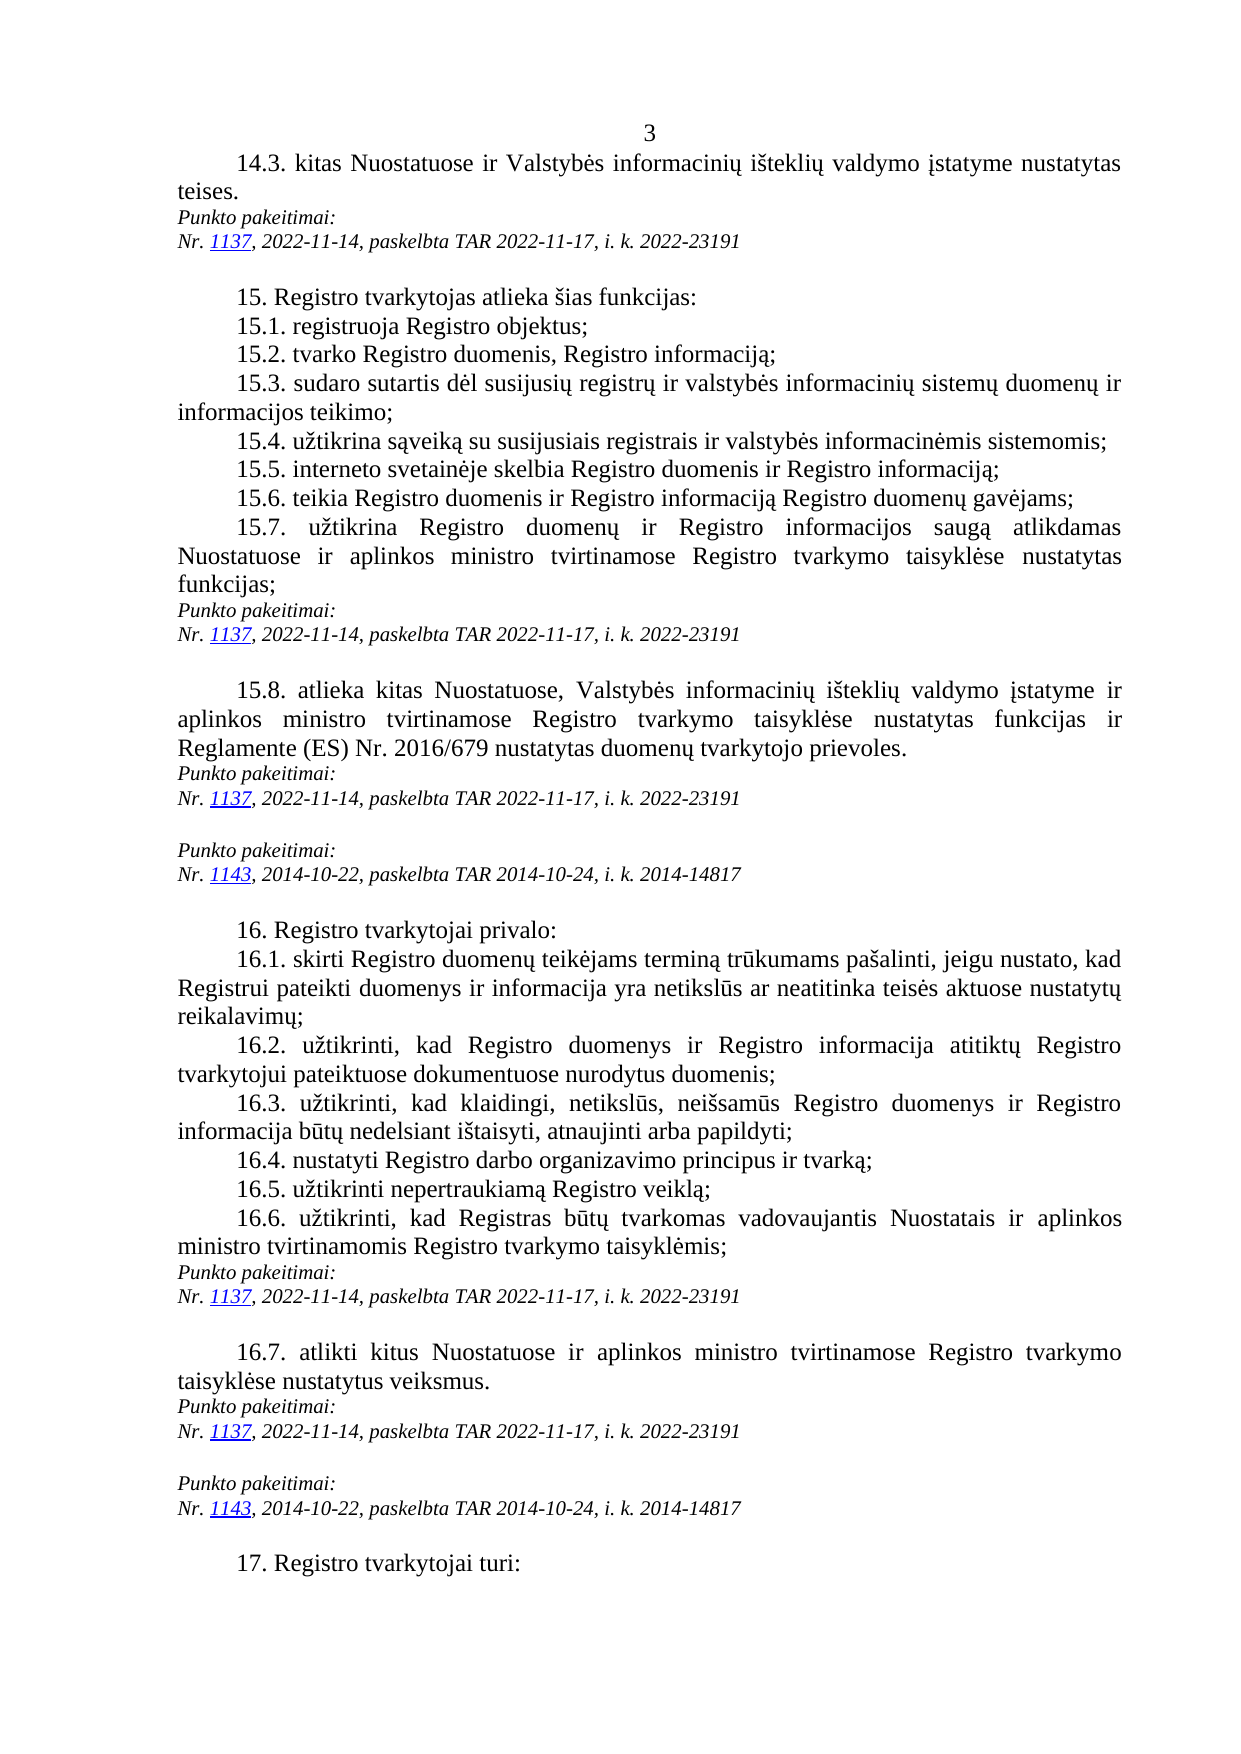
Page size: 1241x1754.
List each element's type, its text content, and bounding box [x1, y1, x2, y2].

text 16.2. užtikrinti, kad Registro duomenys ir Registro informacija atitiktų Registro tvarkytojui pateiktuose dokumentuose nurodytus duomenis; [177, 1030, 1122, 1088]
text Punkto pakeitimai: [177, 838, 1122, 862]
text 16.3. užtikrinti, kad klaidingi, netikslūs, neišsamūs Registro duomenys ir Registro informacija būtų nedelsiant ištaisyti, atnaujinti arba papildyti; [177, 1088, 1122, 1145]
text Punkto pakeitimai: [177, 205, 1122, 229]
text Nr. 1137, 2022-11-14, paskelbta TAR 2022-11-17, i. k. 2022-23191 [177, 229, 1122, 253]
text 16.6. užtikrinti, kad Registras būtų tvarkomas vadovaujantis Nuostatais ir aplinkos ministro tvirtinamomis Registro tvarkymo taisyklėmis; [177, 1203, 1122, 1260]
text 15.8. atlieka kitas Nuostatuose, Valstybės informacinių išteklių valdymo įstatyme ir aplinkos ministro tvirtinamose Registro tvarkymo taisyklėse nustatytas funkcijas ir Reglamente (ES) Nr. 2016/679 nustatytas duomenų tvarkytojo prievoles. [177, 675, 1122, 761]
text Punkto pakeitimai: [177, 1471, 1122, 1495]
text Nr. 1143, 2014-10-22, paskelbta TAR 2014-10-24, i. k. 2014-14817 [177, 1495, 1122, 1519]
text 15.1. registruoja Registro objektus; [177, 311, 1122, 339]
text 15. Registro tvarkytojas atlieka šias funkcijas: [177, 282, 1122, 311]
text 14.3. kitas Nuostatuose ir Valstybės informacinių išteklių valdymo įstatyme nustatytas teises. [177, 148, 1122, 205]
text 15.3. sudaro sutartis dėl susijusių registrų ir valstybės informacinių sistemų duomenų ir informacijos teikimo; [177, 368, 1122, 426]
text 15.7. užtikrina Registro duomenų ir Registro informacijos saugą atlikdamas Nuostatuose ir aplinkos ministro tvirtinamose Registro tvarkymo taisyklėse nustatytas funkcijas; [177, 512, 1122, 598]
text 16.7. atlikti kitus Nuostatuose ir aplinkos ministro tvirtinamose Registro tvarkymo taisyklėse nustatytus veiksmus. [177, 1337, 1122, 1394]
text 16. Registro tvarkytojai privalo: [177, 915, 1122, 944]
text 15.4. užtikrina sąveiką su susijusiais registrais ir valstybės informacinėmis sistemomis; [177, 426, 1122, 454]
text Nr. 1137, 2022-11-14, paskelbta TAR 2022-11-17, i. k. 2022-23191 [177, 1418, 1122, 1443]
text Punkto pakeitimai: [177, 1394, 1122, 1418]
text 15.2. tvarko Registro duomenis, Registro informaciją; [177, 339, 1122, 368]
text 16.4. nustatyti Registro darbo organizavimo principus ir tvarką; [177, 1145, 1122, 1174]
text 17. Registro tvarkytojai turi: [177, 1548, 1122, 1577]
text 16.5. užtikrinti nepertraukiamą Registro veiklą; [177, 1174, 1122, 1203]
text 15.6. teikia Registro duomenis ir Registro informaciją Registro duomenų gavėjams; [177, 483, 1122, 512]
text Nr. 1137, 2022-11-14, paskelbta TAR 2022-11-17, i. k. 2022-23191 [177, 1284, 1122, 1308]
text Nr. 1143, 2014-10-22, paskelbta TAR 2014-10-24, i. k. 2014-14817 [177, 862, 1122, 886]
text Punkto pakeitimai: [177, 1260, 1122, 1284]
text Punkto pakeitimai: [177, 598, 1122, 622]
text Punkto pakeitimai: [177, 761, 1122, 785]
text 16.1. skirti Registro duomenų teikėjams terminą trūkumams pašalinti, jeigu nustato, kad Registrui pateikti duomenys ir informacija yra netikslūs ar neatitinka teisės aktuose nustatytų reikalavimų; [177, 944, 1122, 1030]
text 15.5. interneto svetainėje skelbia Registro duomenis ir Registro informaciją; [177, 454, 1122, 483]
text Nr. 1137, 2022-11-14, paskelbta TAR 2022-11-17, i. k. 2022-23191 [177, 785, 1122, 809]
text Nr. 1137, 2022-11-14, paskelbta TAR 2022-11-17, i. k. 2022-23191 [177, 622, 1122, 646]
